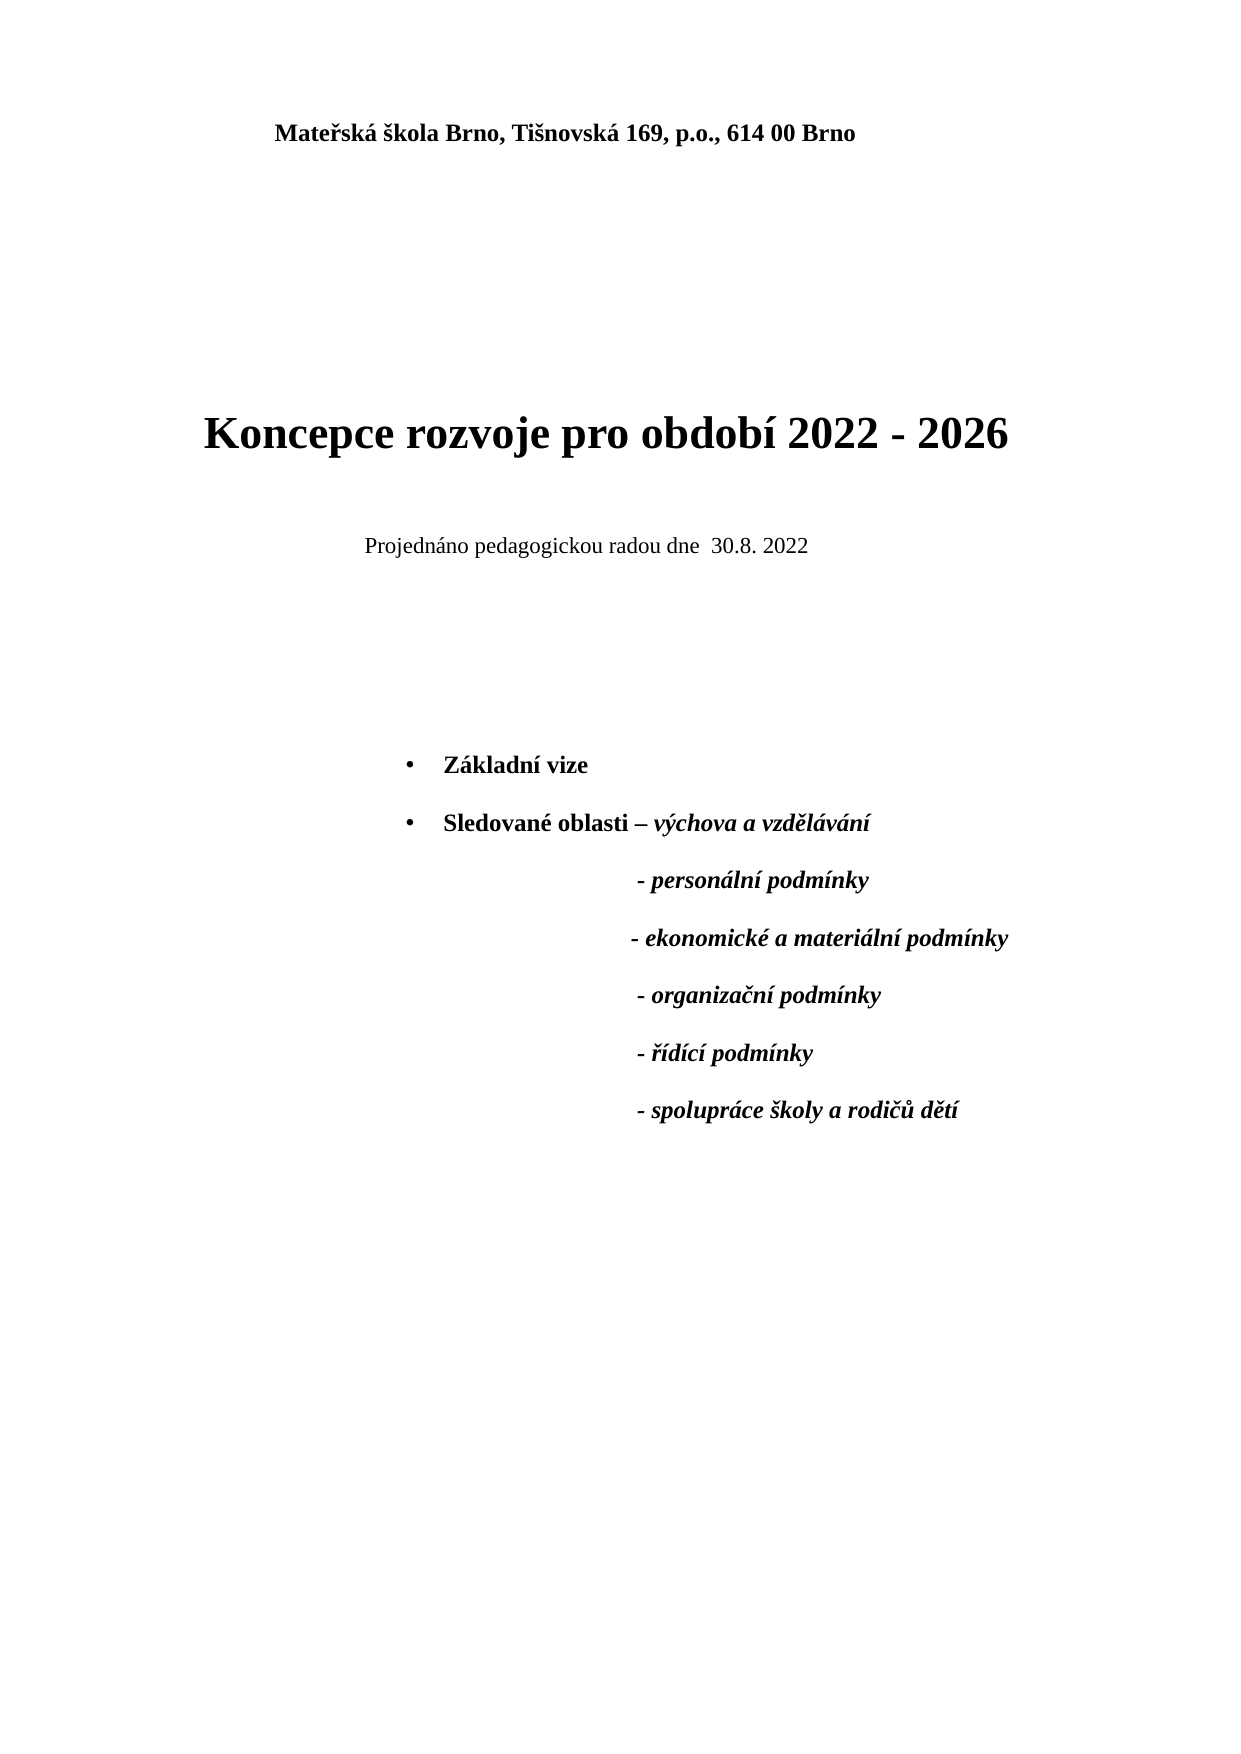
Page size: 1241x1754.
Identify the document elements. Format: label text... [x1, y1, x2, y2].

text - spolupráce školy a rodičů dětí [118, 1096, 1122, 1124]
list - personální podmínky [406, 866, 1122, 894]
list Základní vize [406, 751, 1122, 779]
text - řídící podmínky [118, 1038, 1122, 1067]
list Sledované oblasti – výchova a vzdělávání [406, 808, 1122, 837]
text Projednáno pedagogickou radou dne 30.8. 2022 [118, 511, 1122, 564]
text Koncepce rozvoje pro období 2022 - 2026 [118, 406, 1122, 458]
list - ekonomické a materiální podmínky [406, 923, 1122, 952]
text - organizační podmínky [118, 981, 1122, 1009]
text Mateřská škola Brno, Tišnovská 169, p.o., 614 00 Brno [118, 118, 1122, 147]
